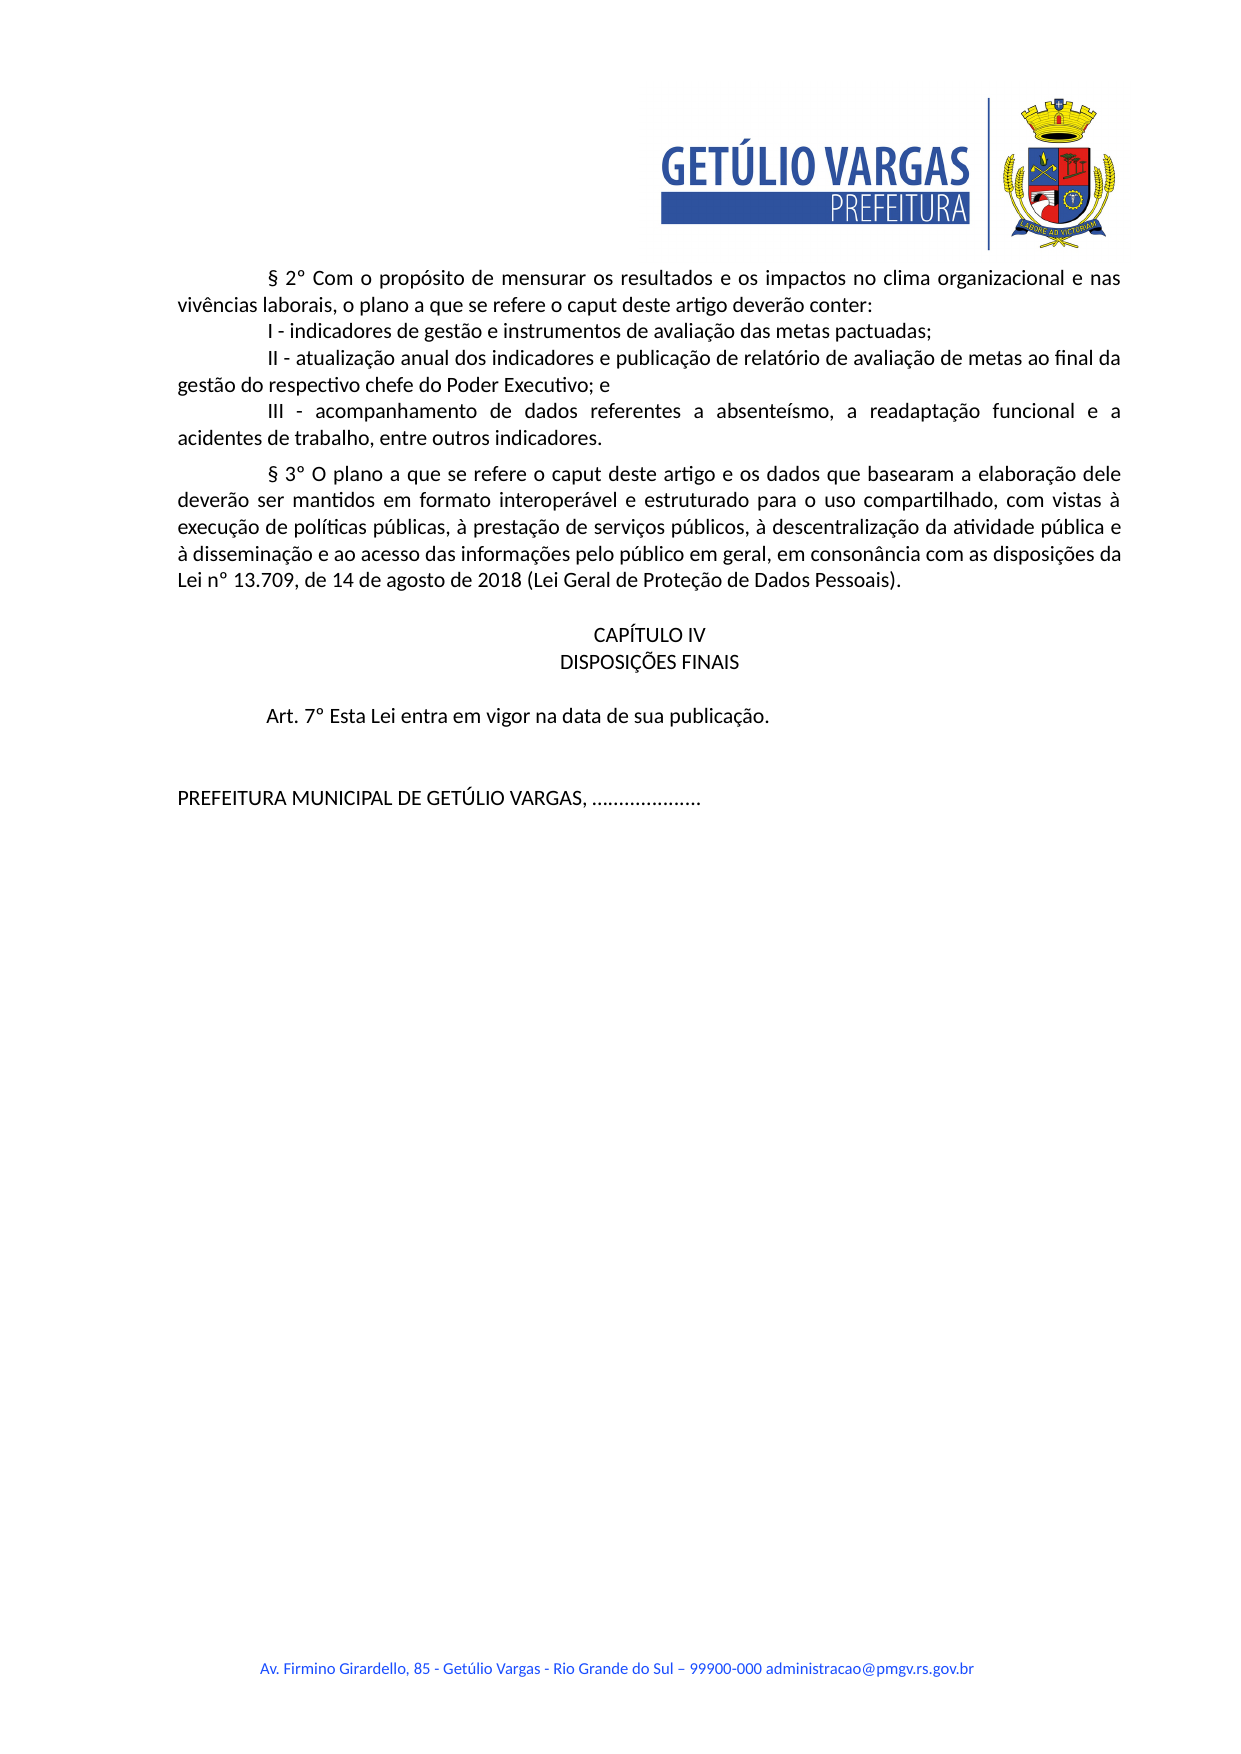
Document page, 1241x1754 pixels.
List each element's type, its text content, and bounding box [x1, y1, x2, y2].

text III - acompanhamento de dados referentes a absenteísmo, a readaptação funcional e a acidentes de trabalho, entre outros indicadores. [177, 398, 1122, 451]
text § 3º O plano a que se refere o caput deste artigo e os dados que basearam a elaboração dele deverão ser mantidos em formato interoperável e estruturado para o uso compartilhado, com vistas à execução de políticas públicas, à prestação de serviços públicos, à descentralização da atividade pública e à disseminação e ao acesso das informações pelo público em geral, em consonância com as disposições da Lei nº 13.709, de 14 de agosto de 2018 (Lei Geral de Proteção de Dados Pessoais). [177, 460, 1122, 593]
text II - atualização anual dos indicadores e publicação de relatório de avaliação de metas ao final da gestão do respectivo chefe do Poder Executivo; e [177, 344, 1122, 398]
text § 2º Com o propósito de mensurar os resultados e os impactos no clima organizacional e nas vivências laborais, o plano a que se refere o caput deste artigo deverão conter: [177, 264, 1122, 318]
text CAPÍTULO IV [177, 621, 1122, 648]
text Art. 7º Esta Lei entra em vigor na data de sua publicação. [177, 703, 1122, 729]
text I - indicadores de gestão e instrumentos de avaliação das metas pactuadas; [177, 318, 1122, 344]
text DISPOSIÇÕES FINAIS [177, 648, 1122, 674]
text PREFEITURA MUNICIPAL DE GETÚLIO VARGAS, …................. [177, 757, 1122, 811]
